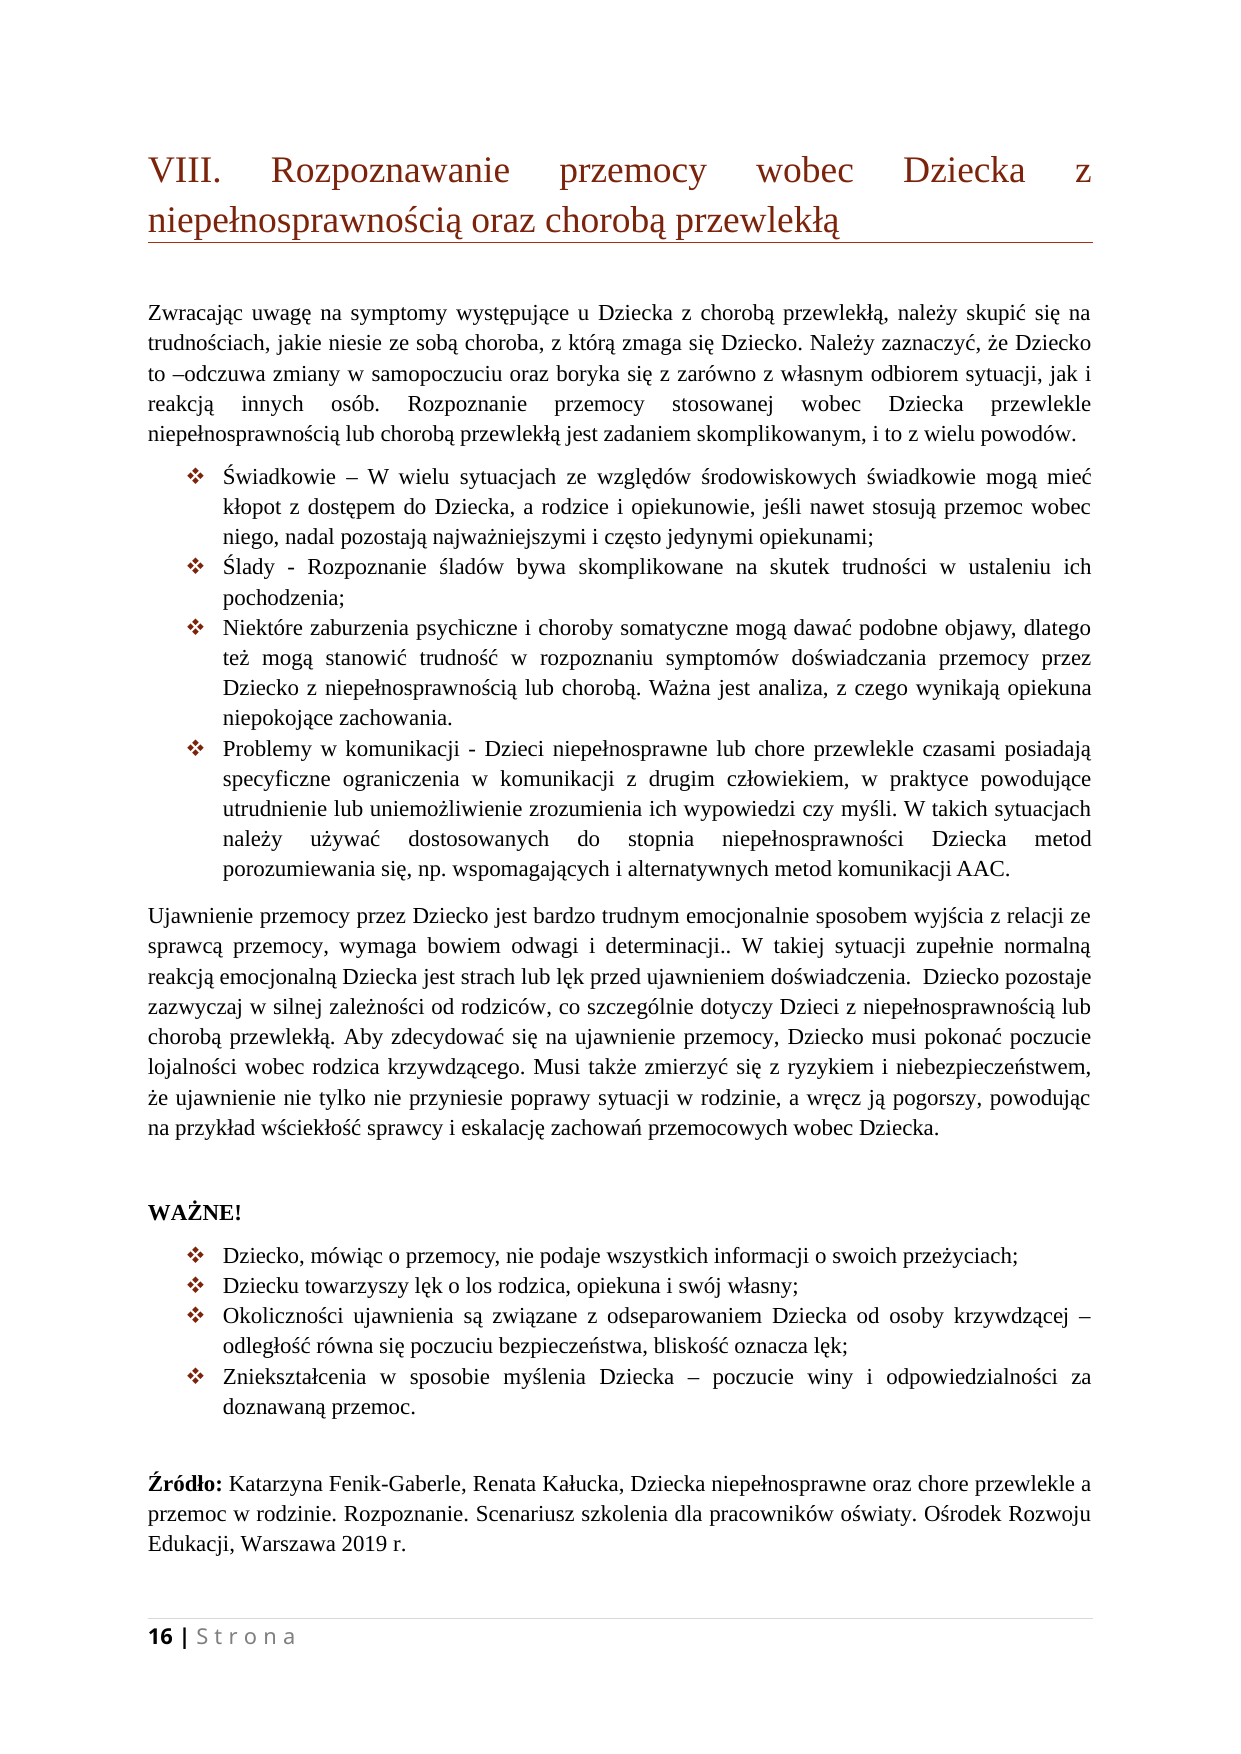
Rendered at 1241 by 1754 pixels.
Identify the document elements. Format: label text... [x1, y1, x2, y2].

subtitle VIII. Rozpoznawanie przemocy wobec Dziecka z niepełnosprawnością oraz chorobą przewlekłą [148, 148, 1093, 242]
list Ślady - Rozpoznanie śladów bywa skomplikowane na skutek trudności w ustaleniu ich pochodzenia; [185, 553, 1093, 610]
list Świadkowie – W wielu sytuacjach ze względów środowiskowych świadkowie mogą mieć kłopot z dostępem do Dziecka, a rodzice i opiekunowie, jeśli nawet stosują przemoc wobec niego, nadal pozostają najważniejszymi i często jedynymi opiekunami; [185, 463, 1093, 549]
list Zniekształcenia w sposobie myślenia Dziecka – poczucie winy i odpowiedzialności za doznawaną przemoc. [185, 1363, 1093, 1419]
text Ujawnienie przemocy przez Dziecko jest bardzo trudnym emocjonalnie sposobem wyjścia z relacji ze sprawcą przemocy, wymaga bowiem odwagi i determinacji.. W takiej sytuacji zupełnie normalną reakcją emocjonalną Dziecka jest strach lub lęk przed ujawnieniem doświadczenia. Dziecko pozostaje zazwyczaj w silnej zależności od rodziców, co szczególnie dotyczy Dzieci z niepełnosprawnością lub chorobą przewlekłą. Aby zdecydować się na ujawnienie przemocy, Dziecko musi pokonać poczucie lojalności wobec rodzica krzywdzącego. Musi także zmierzyć się z ryzykiem i niebezpieczeństwem, że ujawnienie nie tylko nie przyniesie poprawy sytuacji w rodzinie, a wręcz ją pogorszy, powodując na przykład wściekłość sprawcy i eskalację zachowań przemocowych wobec Dziecka. [148, 902, 1093, 1140]
list Niektóre zaburzenia psychiczne i choroby somatyczne mogą dawać podobne objawy, dlatego też mogą stanowić trudność w rozpoznaniu symptomów doświadczania przemocy przez Dziecko z niepełnosprawnością lub chorobą. Ważna jest analiza, z czego wynikają opiekuna niepokojące zachowania. [185, 614, 1093, 731]
text Zwracając uwagę na symptomy występujące u Dziecka z chorobą przewlekłą, należy skupić się na trudnościach, jakie niesie ze sobą choroba, z którą zmaga się Dziecko. Należy zaznaczyć, że Dziecko to –odczuwa zmiany w samopoczuciu oraz boryka się z zarówno z własnym odbiorem sytuacji, jak i reakcją innych osób. Rozpoznanie przemocy stosowanej wobec Dziecka przewlekle niepełnosprawnością lub chorobą przewlekłą jest zadaniem skomplikowanym, i to z wielu powodów. [148, 299, 1093, 446]
text Źródło: Katarzyna Fenik-Gaberle, Renata Kałucka, Dziecka niepełnosprawne oraz chore przewlekle a przemoc w rodzinie. Rozpoznanie. Scenariusz szkolenia dla pracowników oświaty. Ośrodek Rozwoju Edukacji, Warszawa 2019 r. [148, 1470, 1093, 1557]
list Dziecko, mówiąc o przemocy, nie podaje wszystkich informacji o swoich przeżyciach; [185, 1242, 1093, 1268]
text WAŻNE! [148, 1199, 1093, 1226]
list Problemy w komunikacji - Dzieci niepełnosprawne lub chore przewlekle czasami posiadają specyficzne ograniczenia w komunikacji z drugim człowiekiem, w praktyce powodujące utrudnienie lub uniemożliwienie zrozumienia ich wypowiedzi czy myśli. W takich sytuacjach należy używać dostosowanych do stopnia niepełnosprawności Dziecka metod porozumiewania się, np. wspomagających i alternatywnych metod komunikacji AAC. [185, 735, 1093, 882]
list Okoliczności ujawnienia są związane z odseparowaniem Dziecka od osoby krzywdzącej – odległość równa się poczuciu bezpieczeństwa, bliskość oznacza lęk; [185, 1302, 1093, 1359]
list Dziecku towarzyszy lęk o los rodzica, opiekuna i swój własny; [185, 1272, 1093, 1298]
